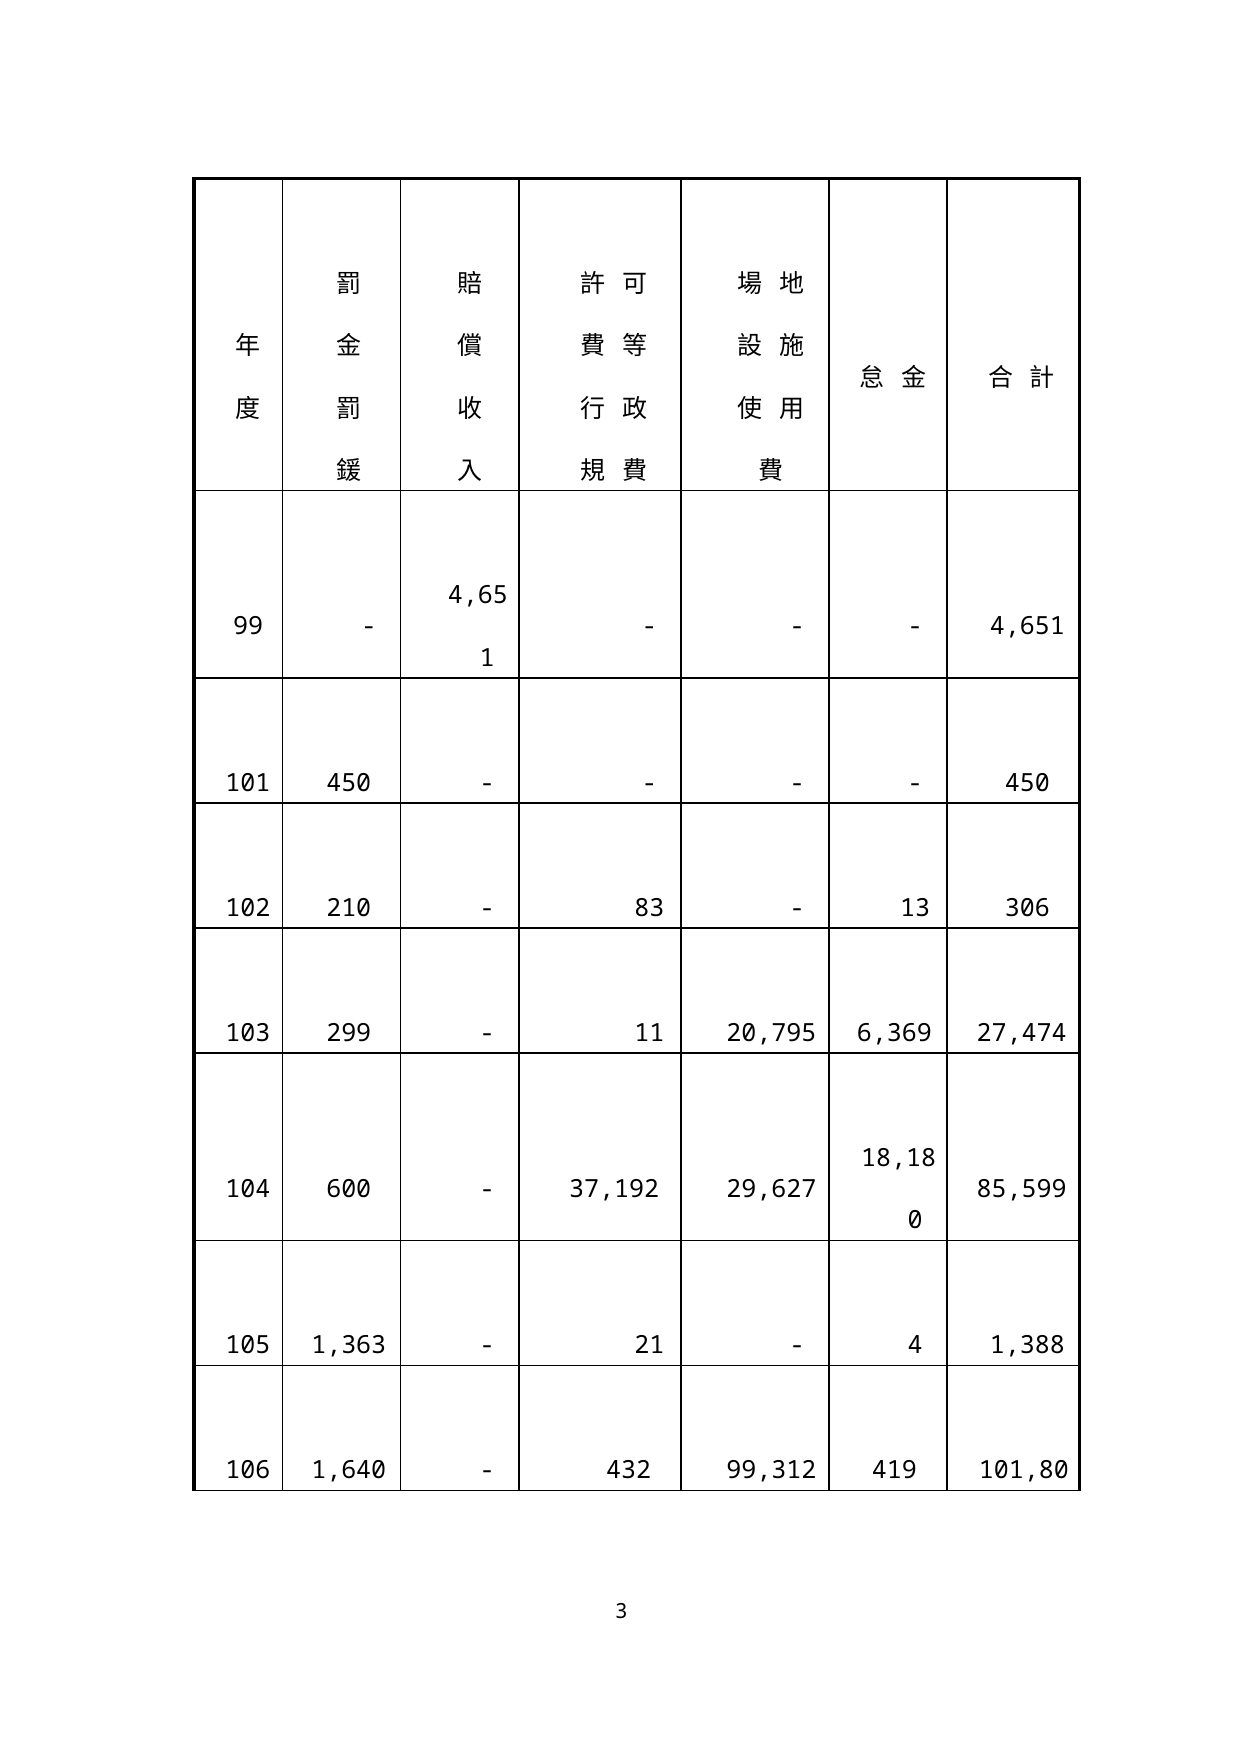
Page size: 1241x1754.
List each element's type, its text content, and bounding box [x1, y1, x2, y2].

table_cell 104 [196, 1054, 282, 1240]
table_cell 21 [520, 1241, 680, 1365]
table_cell 101,80 [948, 1366, 1078, 1490]
table_cell - [283, 491, 400, 677]
table_cell - [401, 804, 518, 927]
table_cell 6,369 [830, 929, 946, 1052]
table_cell 29,627 [682, 1054, 828, 1240]
table_header 賠償收入 [401, 180, 518, 490]
table_cell 419 [830, 1366, 946, 1490]
table_cell 210 [283, 804, 400, 927]
table_cell - [682, 804, 828, 927]
table_header 罰金罰鍰 [283, 180, 400, 490]
table_cell 83 [520, 804, 680, 927]
table_cell 450 [948, 679, 1078, 802]
table_cell 1,363 [283, 1241, 400, 1365]
table_cell 101 [196, 679, 282, 802]
table_cell - [830, 491, 946, 677]
table_header 年度 [196, 180, 282, 490]
table_cell - [401, 1054, 518, 1240]
table_cell 11 [520, 929, 680, 1052]
table_cell 4,651 [948, 491, 1078, 677]
table_cell 1,640 [283, 1366, 400, 1490]
table_cell 102 [196, 804, 282, 927]
table_cell 600 [283, 1054, 400, 1240]
table_cell 4 [830, 1241, 946, 1365]
table_cell - [401, 1366, 518, 1490]
table_cell 85,599 [948, 1054, 1078, 1240]
table_cell 306 [948, 804, 1078, 927]
table_cell - [682, 679, 828, 802]
table_cell 299 [283, 929, 400, 1052]
table_cell - [682, 1241, 828, 1365]
table_cell 103 [196, 929, 282, 1052]
table_cell 99 [196, 491, 282, 677]
table_cell 37,192 [520, 1054, 680, 1240]
table_cell 13 [830, 804, 946, 927]
table_cell - [682, 491, 828, 677]
table_cell 106 [196, 1366, 282, 1490]
table_cell 18,180 [830, 1054, 946, 1240]
table_header 怠金 [830, 180, 946, 490]
table_cell 99,312 [682, 1366, 828, 1490]
table_cell - [520, 679, 680, 802]
table_header 合計 [948, 180, 1078, 490]
table_cell - [830, 679, 946, 802]
table_cell 20,795 [682, 929, 828, 1052]
table_header 場地設施使用費 [682, 180, 828, 490]
table_header 許可費等行政規費 [520, 180, 680, 490]
table_cell 27,474 [948, 929, 1078, 1052]
table_cell 1,388 [948, 1241, 1078, 1365]
table_cell - [401, 1241, 518, 1365]
table_cell - [520, 491, 680, 677]
table_cell 105 [196, 1241, 282, 1365]
table_cell 450 [283, 679, 400, 802]
table_cell 4,651 [401, 491, 518, 677]
table_cell - [401, 679, 518, 802]
table_cell 432 [520, 1366, 680, 1490]
table_cell - [401, 929, 518, 1052]
